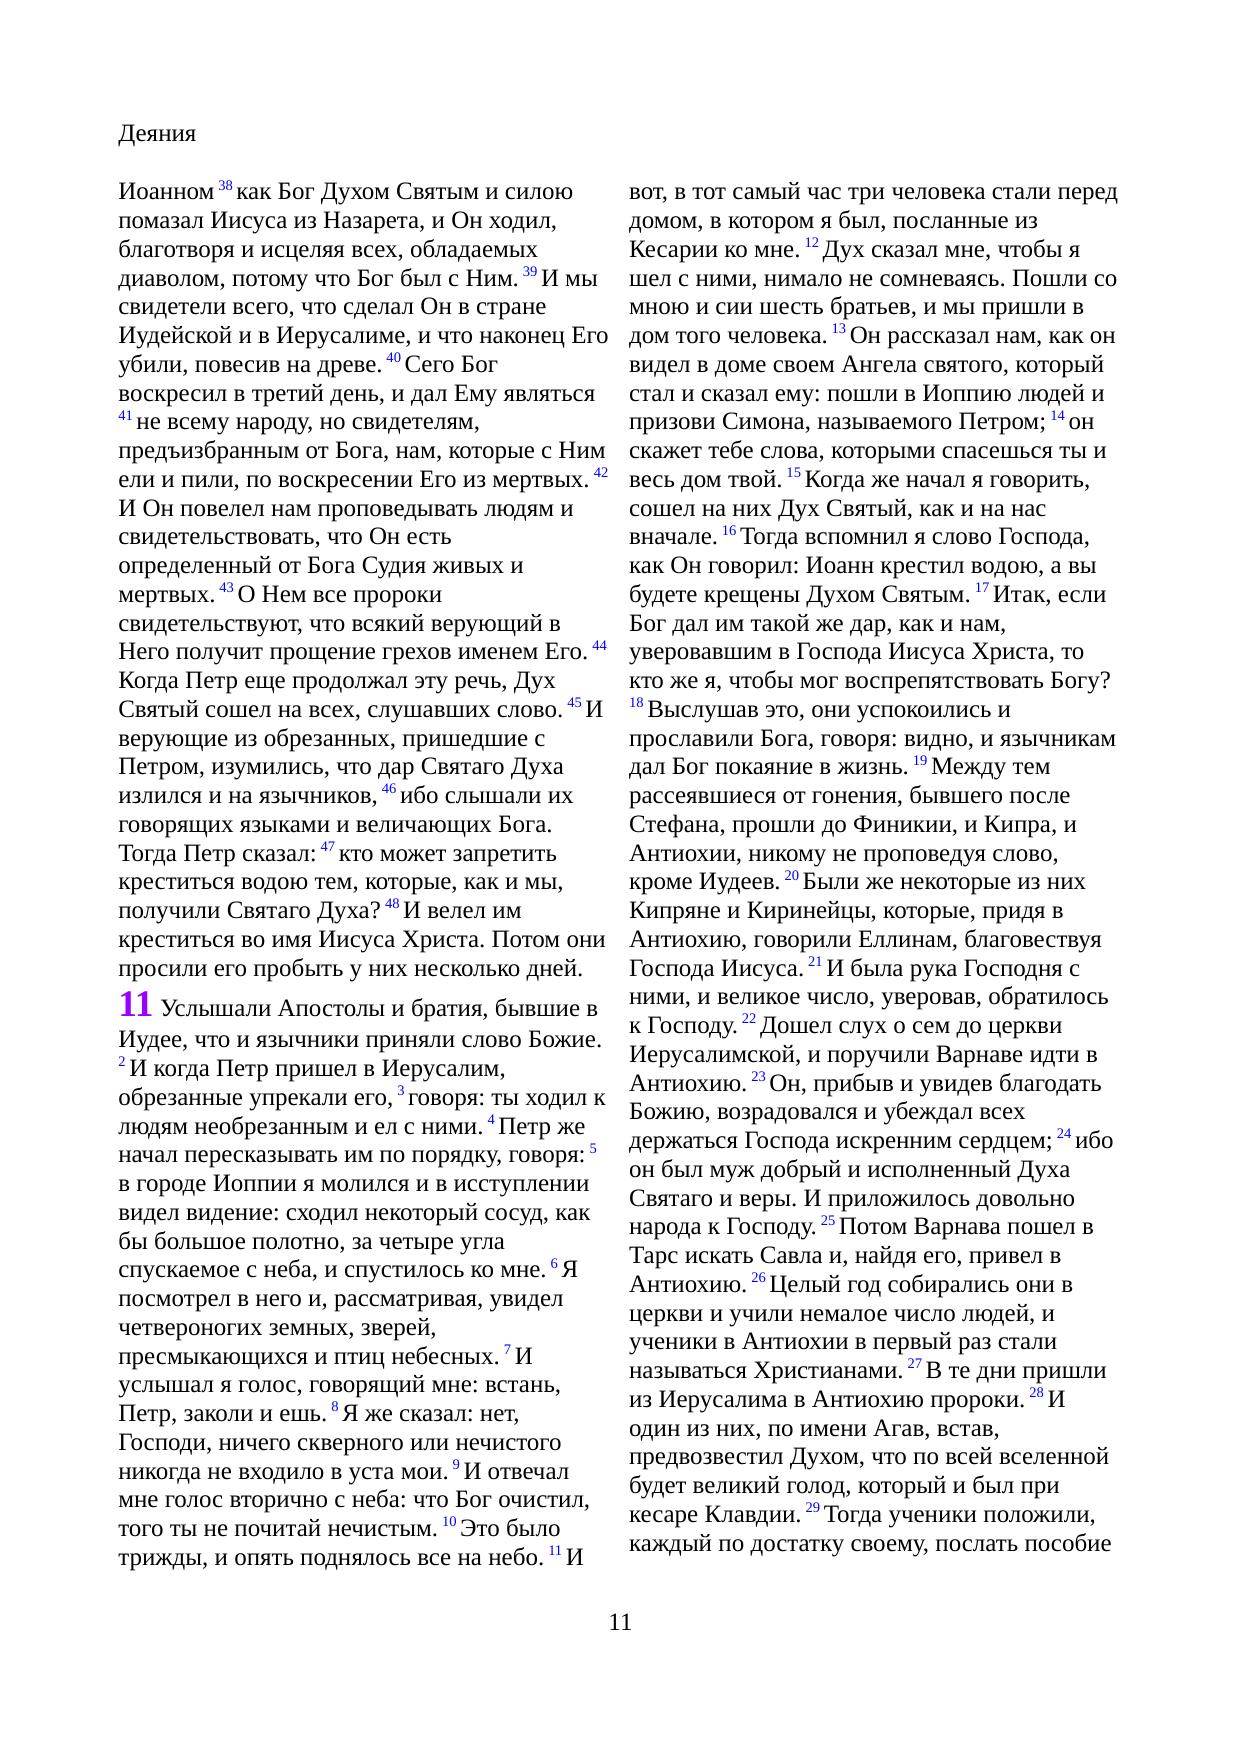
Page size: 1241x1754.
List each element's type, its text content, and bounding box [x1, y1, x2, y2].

text Иоанном 38 как Бог Духом Святым и силою помазал Иисуса из Назарета, и Он ходил, благотворя и исцеляя всех, обладаемых диаволом, потому что Бог был с Ним. 39 И мы свидетели всего, что сделал Он в стране Иудейской и в Иерусалиме, и что наконец Его убили, повесив на древе. 40 Сего Бог воскресил в третий день, и дал Ему являться 41 не всему народу, но свидетелям, предъизбранным от Бога, нам, которые с Ним ели и пили, по воскресении Его из мертвых. 42 И Он повелел нам проповедывать людям и свидетельствовать, что Он есть определенный от Бога Судия живых и мертвых. 43 О Нем все пророки свидетельствуют, что всякий верующий в Него получит прощение грехов именем Его. 44 Когда Петр еще продолжал эту речь, Дух Святый сошел на всех, слушавших слово. 45 И верующие из обрезанных, пришедшие с Петром, изумились, что дар Святаго Духа излился и на язычников, 46 ибо слышали их говорящих языками и величающих Бога. Тогда Петр сказал: 47 кто может запретить креститься водою тем, которые, как и мы, получили Святаго Духа? 48 И велел им креститься во имя Иисуса Христа. Потом они просили его пробыть у них несколько дней. [118, 176, 611, 981]
text 11 Услышали Апостолы и братия, бывшие в Иудее, что и язычники приняли слово Божие. 2 И когда Петр пришел в Иерусалим, обрезанные упрекали его, 3 говоря: ты ходил к людям необрезанным и ел с ними. 4 Петр же начал пересказывать им по порядку, говоря: 5 в городе Иоппии я молился и в исступлении видел видение: сходил некоторый сосуд, как бы большое полотно, за четыре угла спускаемое с неба, и спустилось ко мне. 6 Я посмотрел в него и, рассматривая, увидел четвероногих земных, зверей, пресмыкающихся и птиц небесных. 7 И услышал я голос, говорящий мне: встань, Петр, заколи и ешь. 8 Я же сказал: нет, Господи, ничего скверного или нечистого никогда не входило в уста мои. 9 И отвечал мне голос вторично с неба: что Бог очистил, того ты не почитай нечистым. 10 Это было трижды, и опять поднялось все на небо. 11 И [118, 981, 611, 1571]
text вот, в тот самый час три человека стали перед домом, в котором я был, посланные из Кесарии ко мне. 12 Дух сказал мне, чтобы я шел с ними, нимало не сомневаясь. Пошли со мною и сии шесть братьев, и мы пришли в дом того человека. 13 Он рассказал нам, как он видел в доме своем Ангела святого, который стал и сказал ему: пошли в Иоппию людей и призови Симона, называемого Петром; 14 он скажет тебе слова, которыми спасешься ты и весь дом твой. 15 Когда же начал я говорить, сошел на них Дух Святый, как и на нас вначале. 16 Тогда вспомнил я слово Господа, как Он говорил: Иоанн крестил водою, а вы будете крещены Духом Святым. 17 Итак, если Бог дал им такой же дар, как и нам, уверовавшим в Господа Иисуса Христа, то кто же я, чтобы мог воспрепятствовать Богу? 18 Выслушав это, они успокоились и прославили Бога, говоря: видно, и язычникам дал Бог покаяние в жизнь. 19 Между тем рассеявшиеся от гонения, бывшего после Стефана, прошли до Финикии, и Кипра, и Антиохии, никому не проповедуя слово, кроме Иудеев. 20 Были же некоторые из них Кипряне и Киринейцы, которые, придя в Антиохию, говорили Еллинам, благовествуя Господа Иисуса. 21 И была рука Господня с ними, и великое число, уверовав, обратилось к Господу. 22 Дошел слух о сем до церкви Иерусалимской, и поручили Варнаве идти в Антиохию. 23 Он, прибыв и увидев благодать Божию, возрадовался и убеждал всех держаться Господа искренним сердцем; 24 ибо он был муж добрый и исполненный Духа Святаго и веры. И приложилось довольно народа к Господу. 25 Потом Варнава пошел в Тарс искать Савла и, найдя его, привел в Антиохию. 26 Целый год собирались они в церкви и учили немалое число людей, и ученики в Антиохии в первый раз стали называться Христианами. 27 В те дни пришли из Иерусалима в Антиохию пророки. 28 И один из них, по имени Агав, встав, предвозвестил Духом, что по всей вселенной будет великий голод, который и был при кесаре Клавдии. 29 Тогда ученики положили, каждый по достатку своему, послать пособие [629, 176, 1122, 1556]
